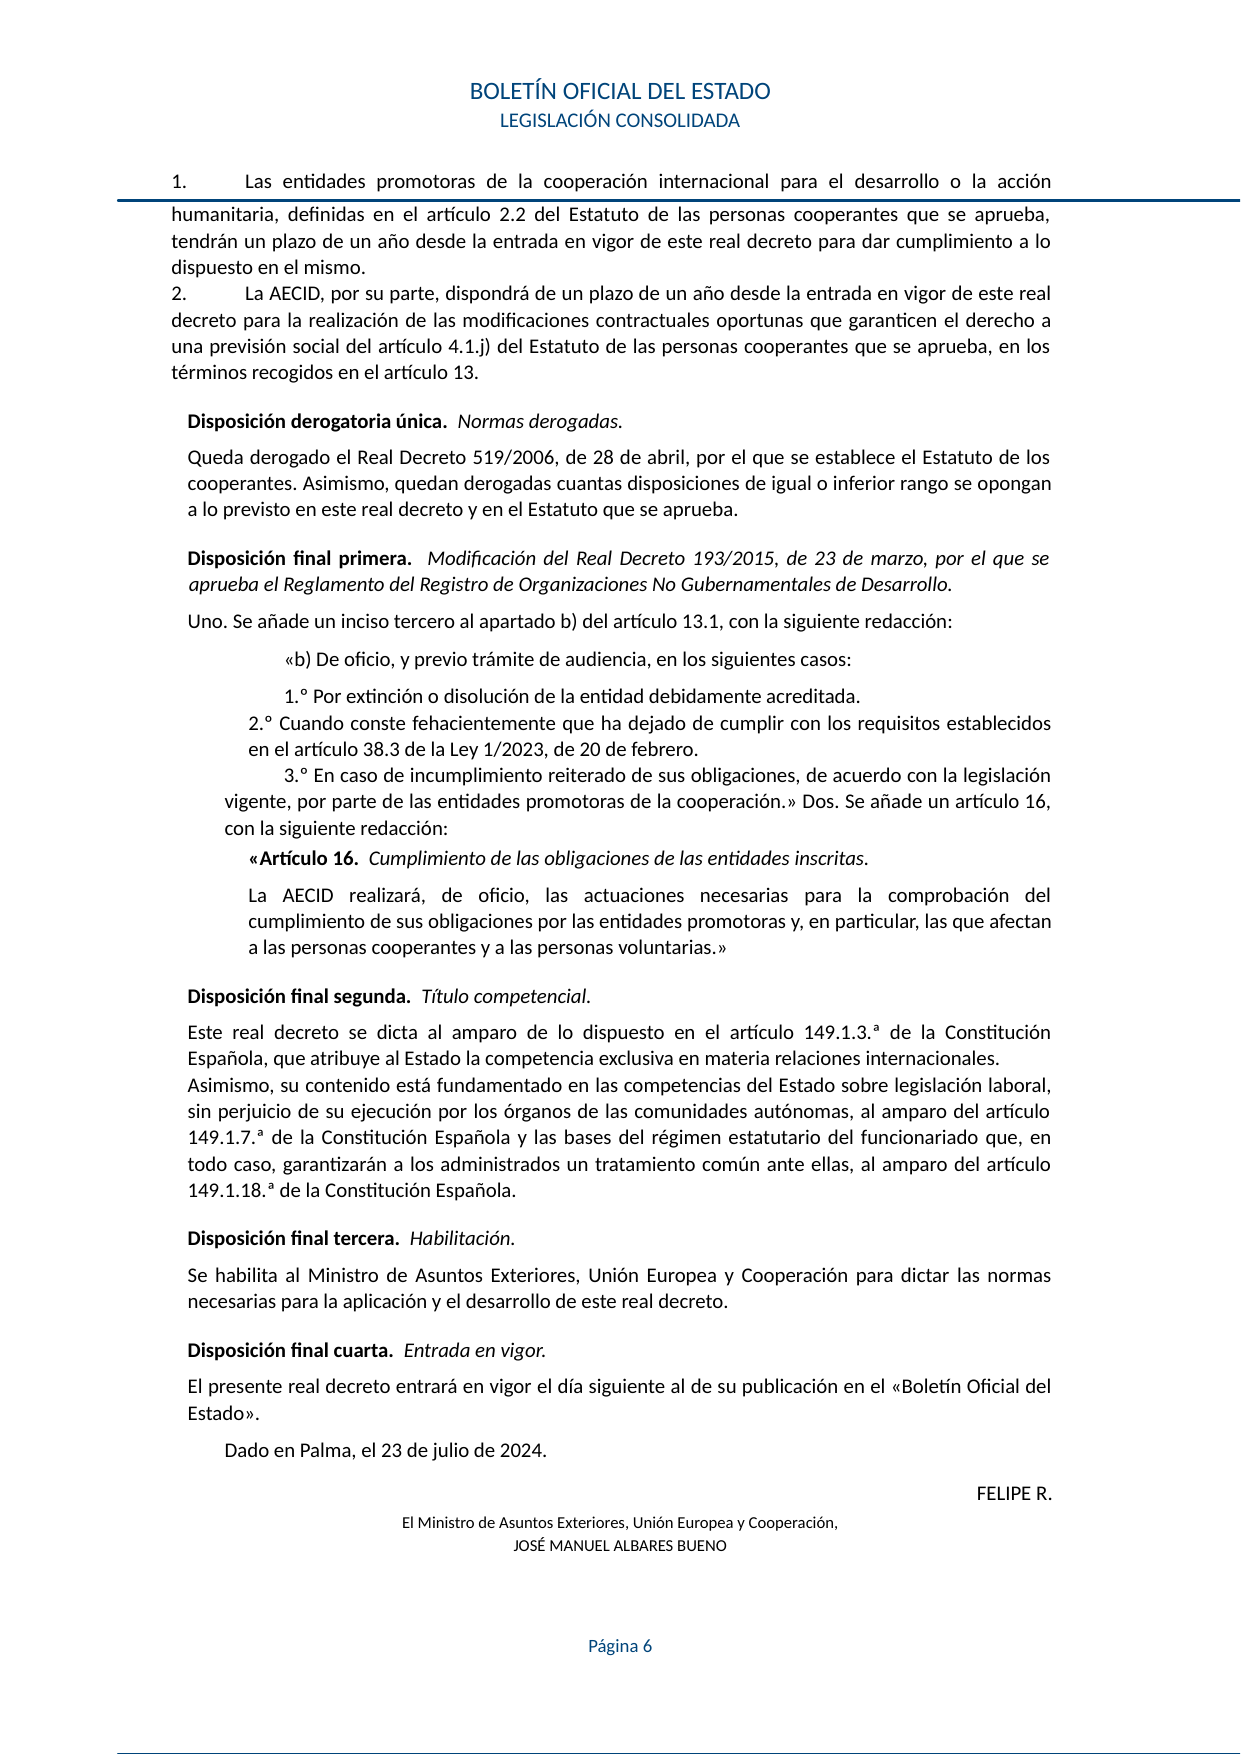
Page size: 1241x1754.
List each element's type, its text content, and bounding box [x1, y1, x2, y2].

list humanitaria, definidas en el artículo 2.2 del Estatuto de las personas cooperantes que se aprueba, tendrán un plazo de un año desde la entrada en vigor de este real decreto para dar cumplimiento a lo dispuesto en el mismo. [171, 202, 1053, 279]
text Disposición derogatoria única. Normas derogadas. [187, 408, 1152, 433]
text 2.º Cuando conste fehacientemente que ha dejado de cumplir con los requisitos establecidos en el artículo 38.3 de la Ley 1/2023, de 20 de febrero. [248, 710, 1053, 761]
text 3.º En caso de incumplimiento reiterado de sus obligaciones, de acuerdo con la legislación vigente, por parte de las entidades promotoras de la cooperación.» Dos. Se añade un artículo 16, con la siguiente redacción: [224, 763, 1053, 840]
list La AECID, por su parte, dispondrá de un plazo de un año desde la entrada en vigor de este real decreto para la realización de las modificaciones contractuales oportunas que garanticen el derecho a una previsión social del artículo 4.1.j) del Estatuto de las personas cooperantes que se aprueba, en los términos recogidos en el artículo 13. [171, 281, 1053, 384]
text JOSÉ MANUEL ALBARES BUENO [171, 1535, 1069, 1555]
text «b) De oficio, y previo trámite de audiencia, en los siguientes casos: [283, 646, 1053, 671]
text Este real decreto se dicta al amparo de lo dispuesto en el artículo 149.1.3.ª de la Constitución Española, que atribuye al Estado la competencia exclusiva en materia relaciones internacionales. [187, 1019, 1053, 1071]
text La AECID realizará, de oficio, las actuaciones necesarias para la comprobación del cumplimiento de sus obligaciones por las entidades promotoras y, en particular, las que afectan a las personas cooperantes y a las personas voluntarias.» [248, 882, 1053, 959]
text 1.º Por extinción o disolución de la entidad debidamente acreditada. [283, 683, 1053, 708]
text Asimismo, su contenido está fundamentado en las competencias del Estado sobre legislación laboral, sin perjuicio de su ejecución por los órganos de las comunidades autónomas, al amparo del artículo 149.1.7.ª de la Constitución Española y las bases del régimen estatutario del funcionariado que, en todo caso, garantizarán a los administrados un tratamiento común ante ellas, al amparo del artículo 149.1.18.ª de la Constitución Española. [187, 1072, 1053, 1202]
text Dado en Palma, el 23 de julio de 2024. [224, 1437, 1053, 1463]
text Se habilita al Ministro de Asuntos Exteriores, Unión Europea y Cooperación para dictar las normas necesarias para la aplicación y el desarrollo de este real decreto. [187, 1262, 1053, 1314]
text Uno. Se añade un inciso tercero al apartado b) del artículo 13.1, con la siguiente redacción: [187, 608, 1053, 634]
text Queda derogado el Real Decreto 519/2006, de 28 de abril, por el que se establece el Estatuto de los cooperantes. Asimismo, quedan derogadas cuantas disposiciones de igual o inferior rango se opongan a lo previsto en este real decreto y en el Estatuto que se aprueba. [187, 444, 1053, 522]
list Las entidades promotoras de la cooperación internacional para el desarrollo o la acción [171, 168, 1053, 199]
text Disposición final primera. Modificación del Real Decreto 193/2015, de 23 de marzo, por el que se aprueba el Reglamento del Registro de Organizaciones No Gubernamentales de Desarrollo. [187, 545, 1053, 597]
text Disposición final segunda. Título competencial. [187, 983, 1152, 1008]
text El Ministro de Asuntos Exteriores, Unión Europea y Cooperación, [171, 1513, 1069, 1533]
text El presente real decreto entrará en vigor el día siguiente al de su publicación en el «Boletín Oficial del Estado». [187, 1374, 1053, 1425]
text FELIPE R. [171, 1480, 1053, 1505]
text Disposición final cuarta. Entrada en vigor. [187, 1337, 1152, 1362]
text «Artículo 16. Cumplimiento de las obligaciones de las entidades inscritas. [248, 845, 1053, 871]
text Disposición final tercera. Habilitación. [187, 1226, 1152, 1251]
